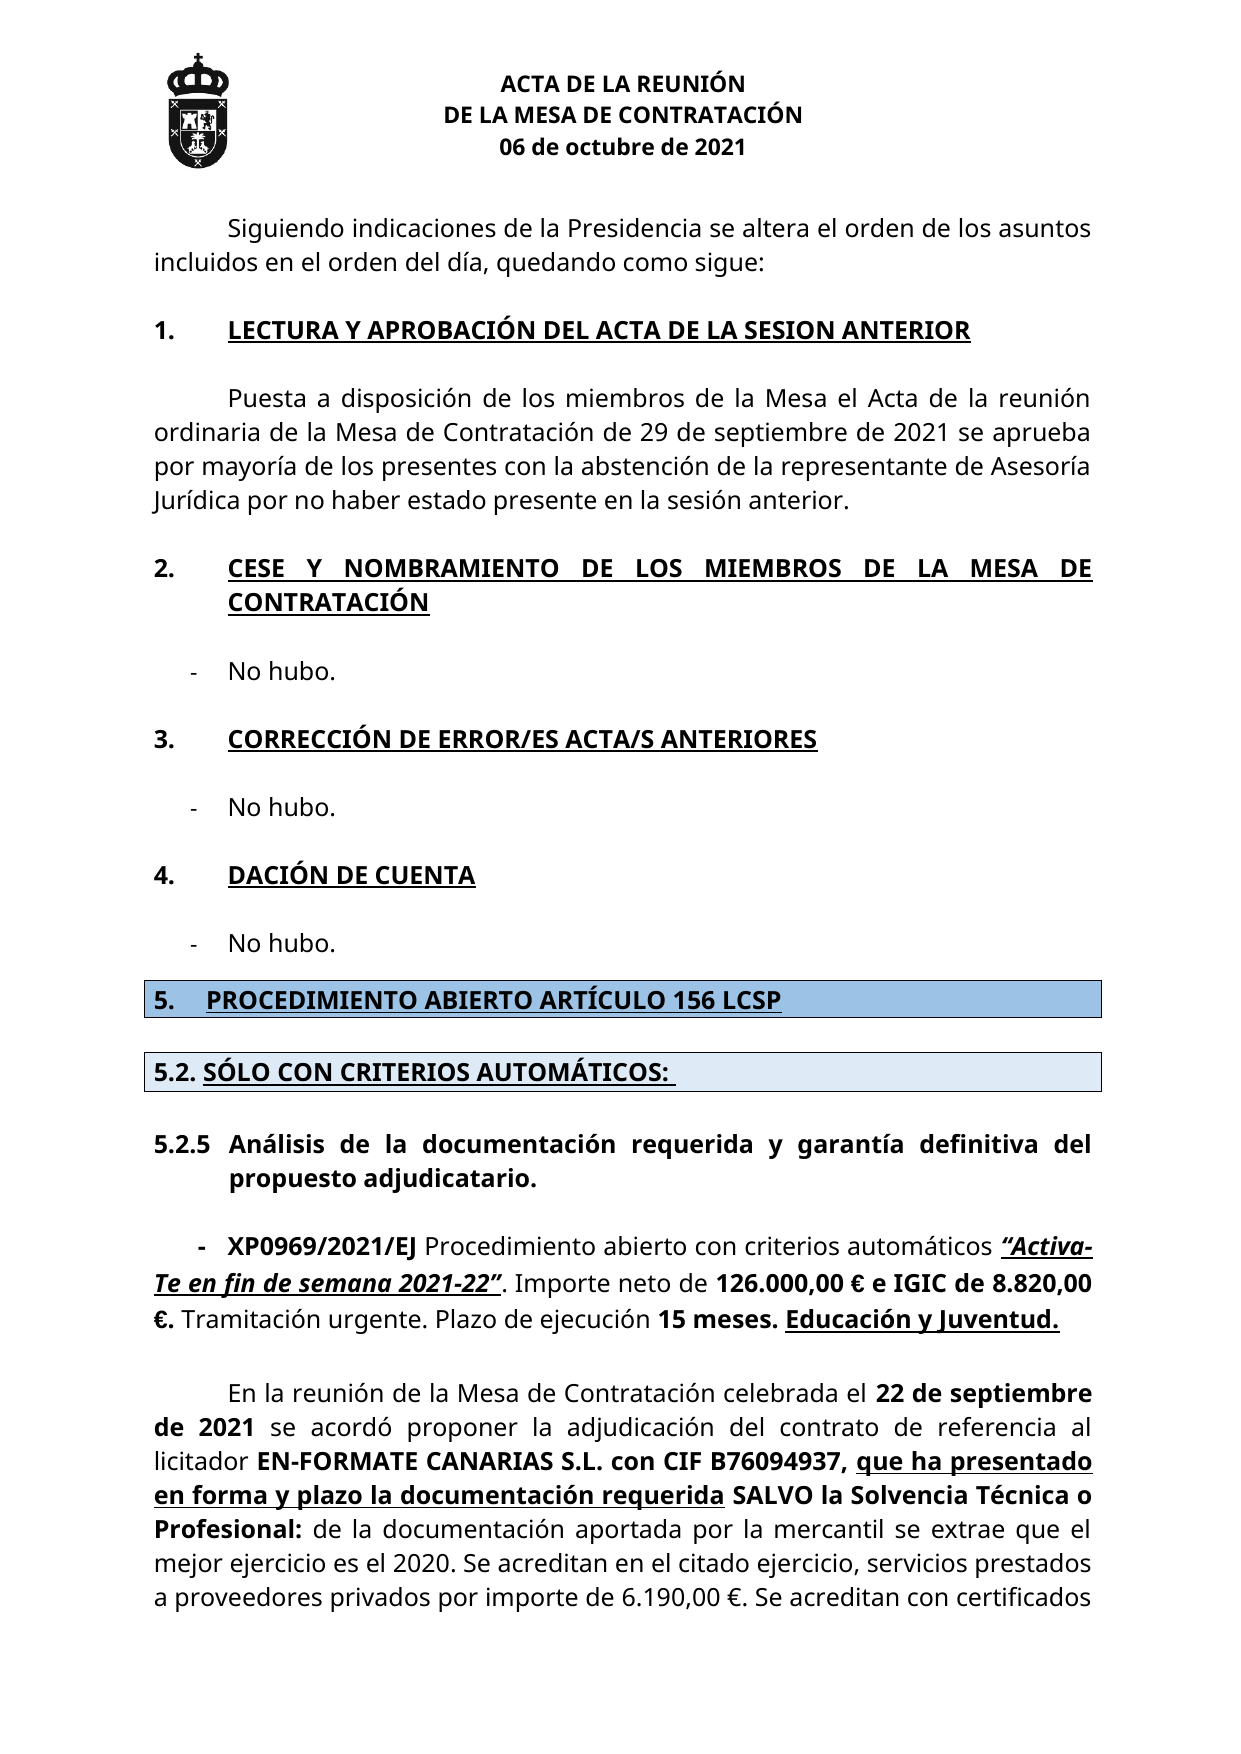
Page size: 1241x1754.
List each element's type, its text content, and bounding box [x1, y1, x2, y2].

subtitle PROCEDIMIENTO ABIERTO ARTÍCULO 156 LCSP [145, 981, 1101, 1017]
text En la reunión de la Mesa de Contratación celebrada el 22 de septiembre de 2021 se acordó proponer la adjudicación del contrato de referencia al licitador EN-FORMATE CANARIAS S.L. con CIF B76094937, que ha presentado en forma y plazo la documentación requerida SALVO la Solvencia Técnica o Profesional: de la documentación aportada por la mercantil se extrae que el mejor ejercicio es el 2020. Se acreditan en el citado ejercicio, servicios prestados a proveedores privados por importe de 6.190,00 €. Se acreditan con certificados [153, 1376, 1093, 1614]
list No hubo. [183, 789, 1093, 823]
list Análisis de la documentación requerida y garantía definitiva del propuesto adjudicatario. [153, 1126, 1093, 1194]
text 5.2. SÓLO CON CRITERIOS AUTOMÁTICOS: [145, 1053, 1101, 1091]
text Puesta a disposición de los miembros de la Mesa el Acta de la reunión ordinaria de la Mesa de Contratación de 29 de septiembre de 2021 se aprueba por mayoría de los presentes con la abstención de la representante de Asesoría Jurídica por no haber estado presente en la sesión anterior. [153, 381, 1093, 517]
text Siguiendo indicaciones de la Presidencia se altera el orden de los asuntos incluidos en el orden del día, quedando como sigue: [153, 210, 1093, 278]
picture [164, 50, 231, 171]
text - XP0969/2021/EJ Procedimiento abierto con criterios automáticos “Activa-Te en fin de semana 2021-22”. Importe neto de 126.000,00 € e IGIC de 8.820,00 €. Tramitación urgente. Plazo de ejecución 15 meses. Educación y Juventud. [153, 1228, 1093, 1336]
subtitle LECTURA Y APROBACIÓN DEL ACTA DE LA SESION ANTERIOR [153, 313, 1093, 347]
list No hubo. [183, 926, 1093, 960]
subtitle CORRECCIÓN DE ERROR/ES ACTA/S ANTERIORES [153, 721, 1093, 755]
subtitle DACIÓN DE CUENTA [153, 858, 1093, 892]
subtitle CESE Y NOMBRAMIENTO DE LOS MIEMBROS DE LA MESA DE CONTRATACIÓN [153, 551, 1093, 619]
list No hubo. [183, 653, 1093, 687]
